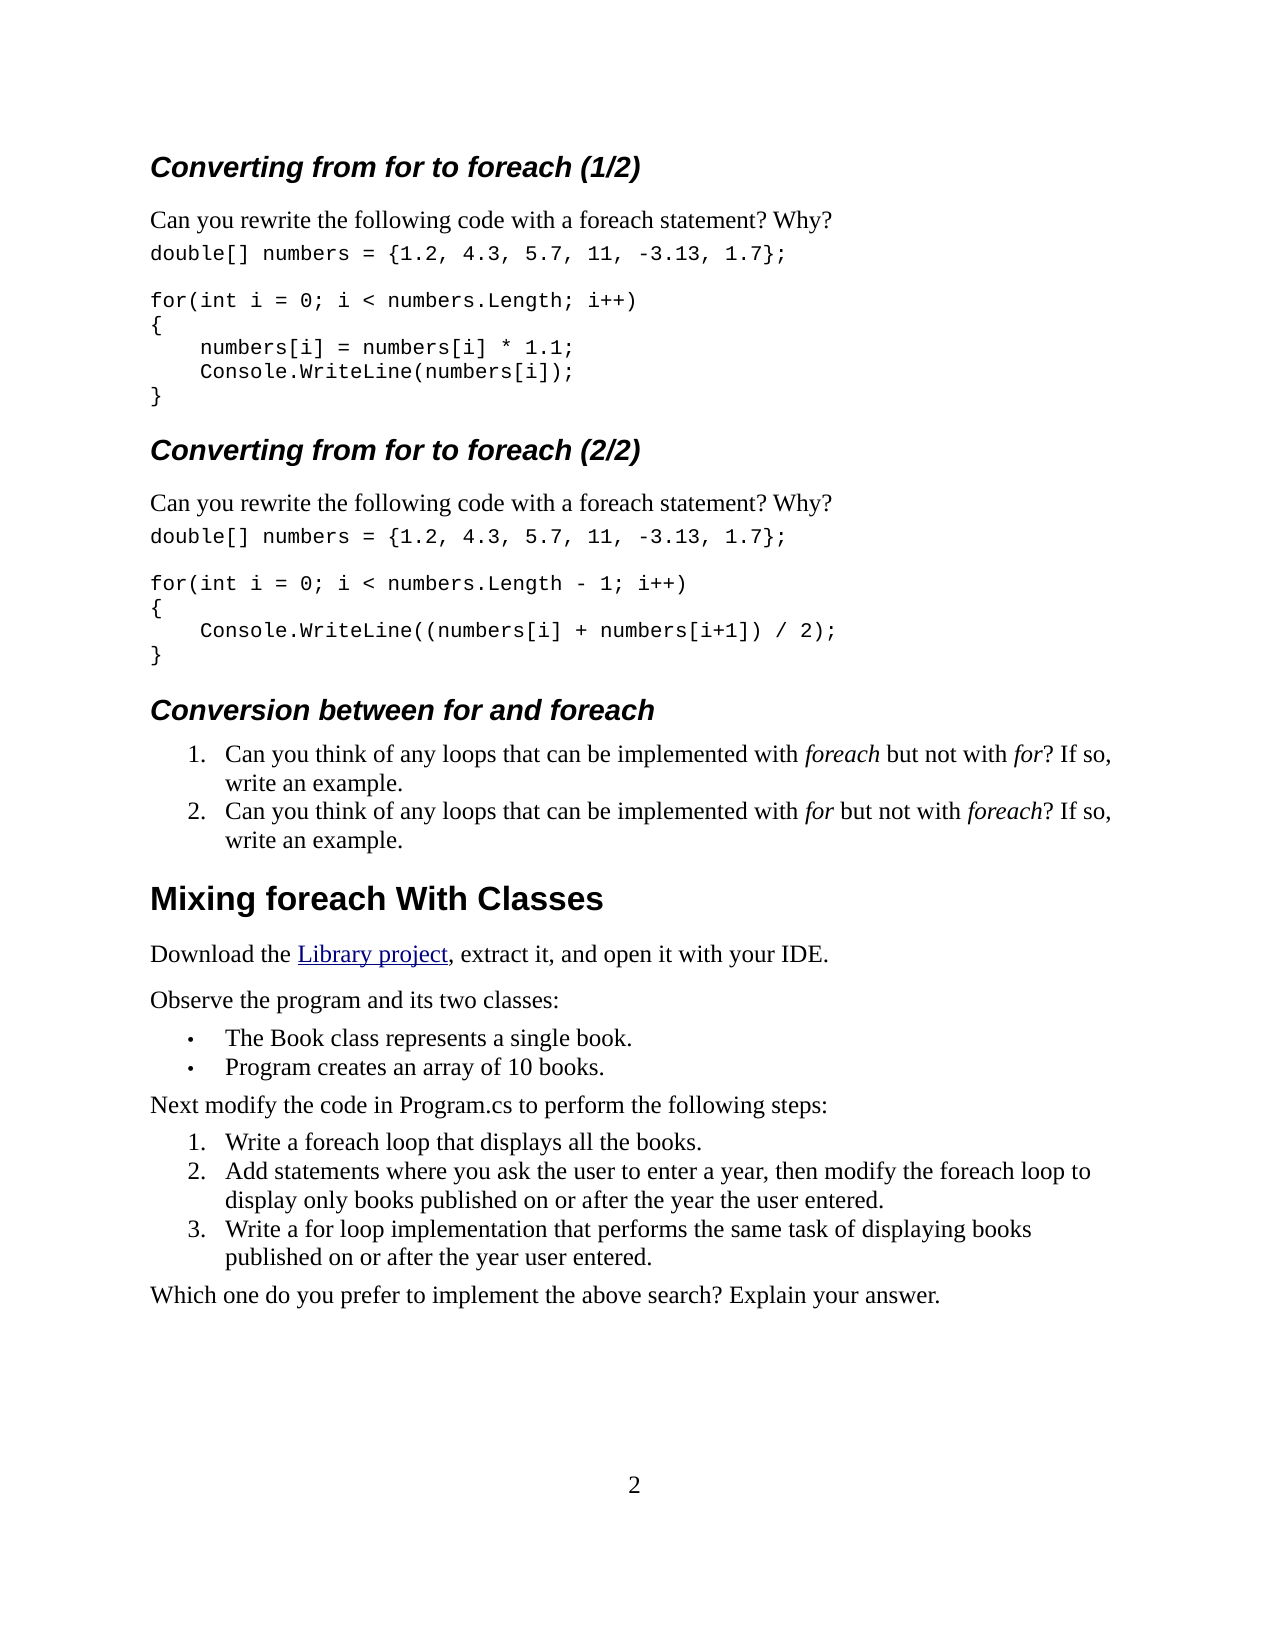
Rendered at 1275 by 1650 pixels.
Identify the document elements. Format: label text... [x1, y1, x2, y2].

text Which one do you prefer to implement the above search? Explain your answer. [150, 1280, 1125, 1309]
text Observe the program and its two classes: [150, 986, 1125, 1014]
text { [150, 597, 1125, 621]
list Can you think of any loops that can be implemented with foreach but not with for? If so, write an example. [187, 739, 1125, 796]
subtitle Converting from for to foreach (1/2) [150, 150, 1125, 183]
text Console.WriteLine(numbers[i]); [150, 361, 1125, 384]
text Console.WriteLine((numbers[i] + numbers[i+1]) / 2); [150, 621, 1125, 644]
subtitle Conversion between for and foreach [150, 693, 1125, 726]
list Write a for loop implementation that performs the same task of displaying books published on or after the year user entered. [187, 1214, 1125, 1271]
text } [150, 384, 1125, 408]
list Can you think of any loops that can be implemented with for but not with foreach? If so, write an example. [187, 796, 1125, 854]
list Add statements where you ask the user to enter a year, then modify the foreach loop to display only books published on or after the year the user entered. [187, 1156, 1125, 1214]
text double[] numbers = {1.2, 4.3, 5.7, 11, -3.13, 1.7}; [150, 243, 1125, 266]
subtitle Converting from for to foreach (2/2) [150, 433, 1125, 467]
text } [150, 644, 1125, 668]
text { [150, 314, 1125, 337]
list Write a foreach loop that displays all the books. [187, 1127, 1125, 1156]
text Can you rewrite the following code with a foreach statement? Why? [150, 488, 1125, 517]
text Next modify the code in Program.cs to perform the following steps: [150, 1090, 1125, 1118]
text for(int i = 0; i < numbers.Length; i++) [150, 290, 1125, 314]
subtitle Mixing foreach With Classes [150, 879, 1125, 917]
list The Book class represents a single book. [187, 1023, 1125, 1052]
text Can you rewrite the following code with a foreach statement? Why? [150, 205, 1125, 234]
list Program creates an array of 10 books. [187, 1052, 1125, 1081]
text Download the Library project, extract it, and open it with your IDE. [150, 939, 1125, 968]
text for(int i = 0; i < numbers.Length - 1; i++) [150, 573, 1125, 597]
text double[] numbers = {1.2, 4.3, 5.7, 11, -3.13, 1.7}; [150, 526, 1125, 549]
text numbers[i] = numbers[i] * 1.1; [150, 337, 1125, 361]
